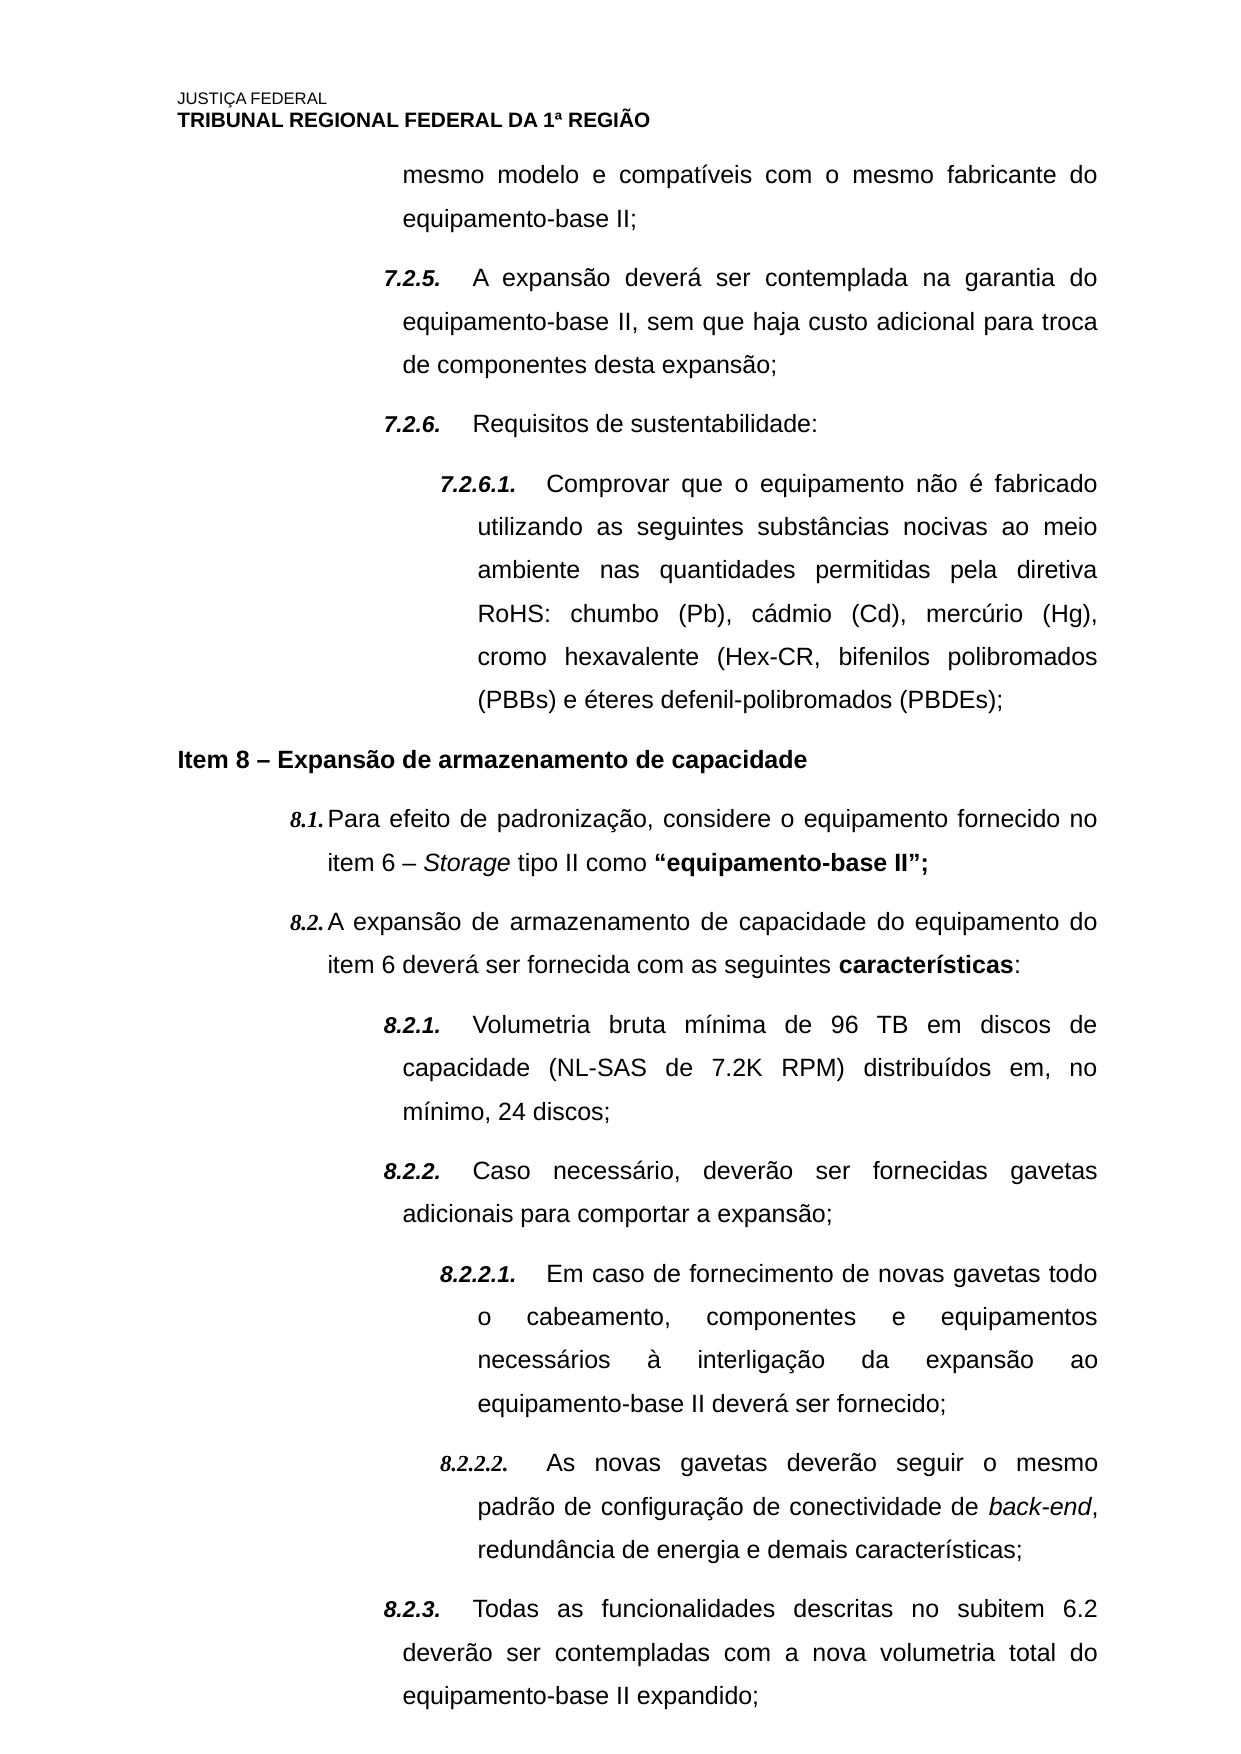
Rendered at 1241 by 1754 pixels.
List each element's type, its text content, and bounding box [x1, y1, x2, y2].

list mesmo modelo e compatíveis com o mesmo fabricante do equipamento-base II; [383, 160, 1098, 232]
text Item 8 – Expansão de armazenamento de capacidade [177, 744, 1098, 773]
list A expansão deverá ser contemplada na garantia do equipamento-base II, sem que haja custo adicional para troca de componentes desta expansão; [383, 263, 1098, 378]
list Todas as funcionalidades descritas no subitem 6.2 deverão ser contempladas com a nova volumetria total do equipamento-base II expandido; [383, 1594, 1098, 1709]
list A expansão de armazenamento de capacidade do equipamento do item 6 deverá ser fornecida com as seguintes características: [290, 907, 1098, 979]
list Em caso de fornecimento de novas gavetas todo o cabeamento, componentes e equipamentos necessários à interligação da expansão ao equipamento-base II deverá ser fornecido; [440, 1259, 1098, 1417]
list Caso necessário, deverão ser fornecidas gavetas adicionais para comportar a expansão; [383, 1156, 1098, 1228]
list Requisitos de sustentabilidade: [383, 409, 1098, 438]
list As novas gavetas deverão seguir o mesmo padrão de configuração de conectividade de back-end, redundância de energia e demais características; [440, 1448, 1098, 1563]
list Comprovar que o equipamento não é fabricado utilizando as seguintes substâncias nocivas ao meio ambiente nas quantidades permitidas pela diretiva RoHS: chumbo (Pb), cádmio (Cd), mercúrio (Hg), cromo hexavalente (Hex-CR, bifenilos polibromados (PBBs) e éteres defenil-polibromados (PBDEs); [440, 469, 1098, 713]
list Volumetria bruta mínima de 96 TB em discos de capacidade (NL-SAS de 7.2K RPM) distribuídos em, no mínimo, 24 discos; [383, 1010, 1098, 1125]
list Para efeito de padronização, considere o equipamento fornecido no item 6 – Storage tipo II como “equipamento-base II”; [290, 804, 1098, 876]
